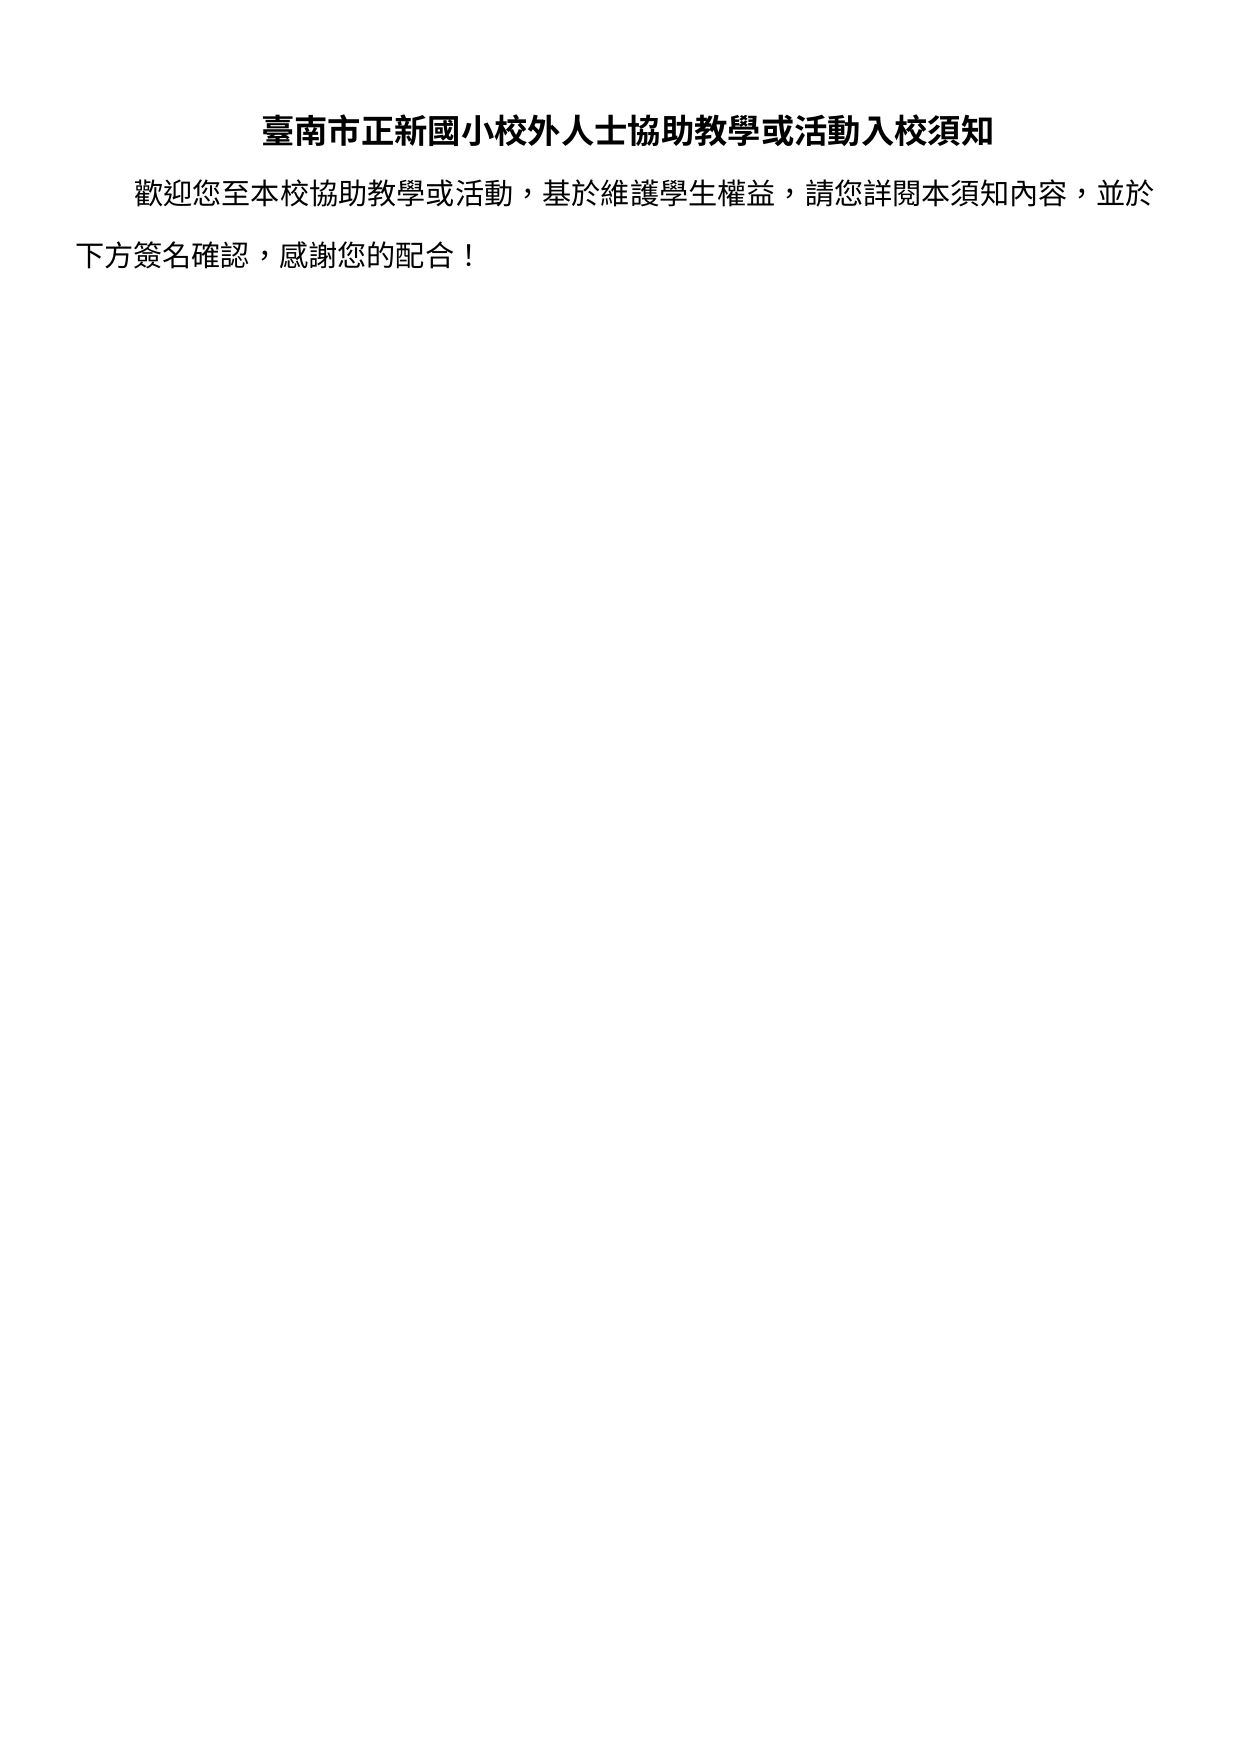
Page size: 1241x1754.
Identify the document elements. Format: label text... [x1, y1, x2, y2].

text 臺南市正新國小校外人士協助教學或活動入校須知 [90, 87, 1165, 150]
text 歡迎您至本校協助教學或活動，基於維護學生權益，請您詳閱本須知內容，並於下方簽名確認，感謝您的配合！ [75, 150, 1165, 275]
